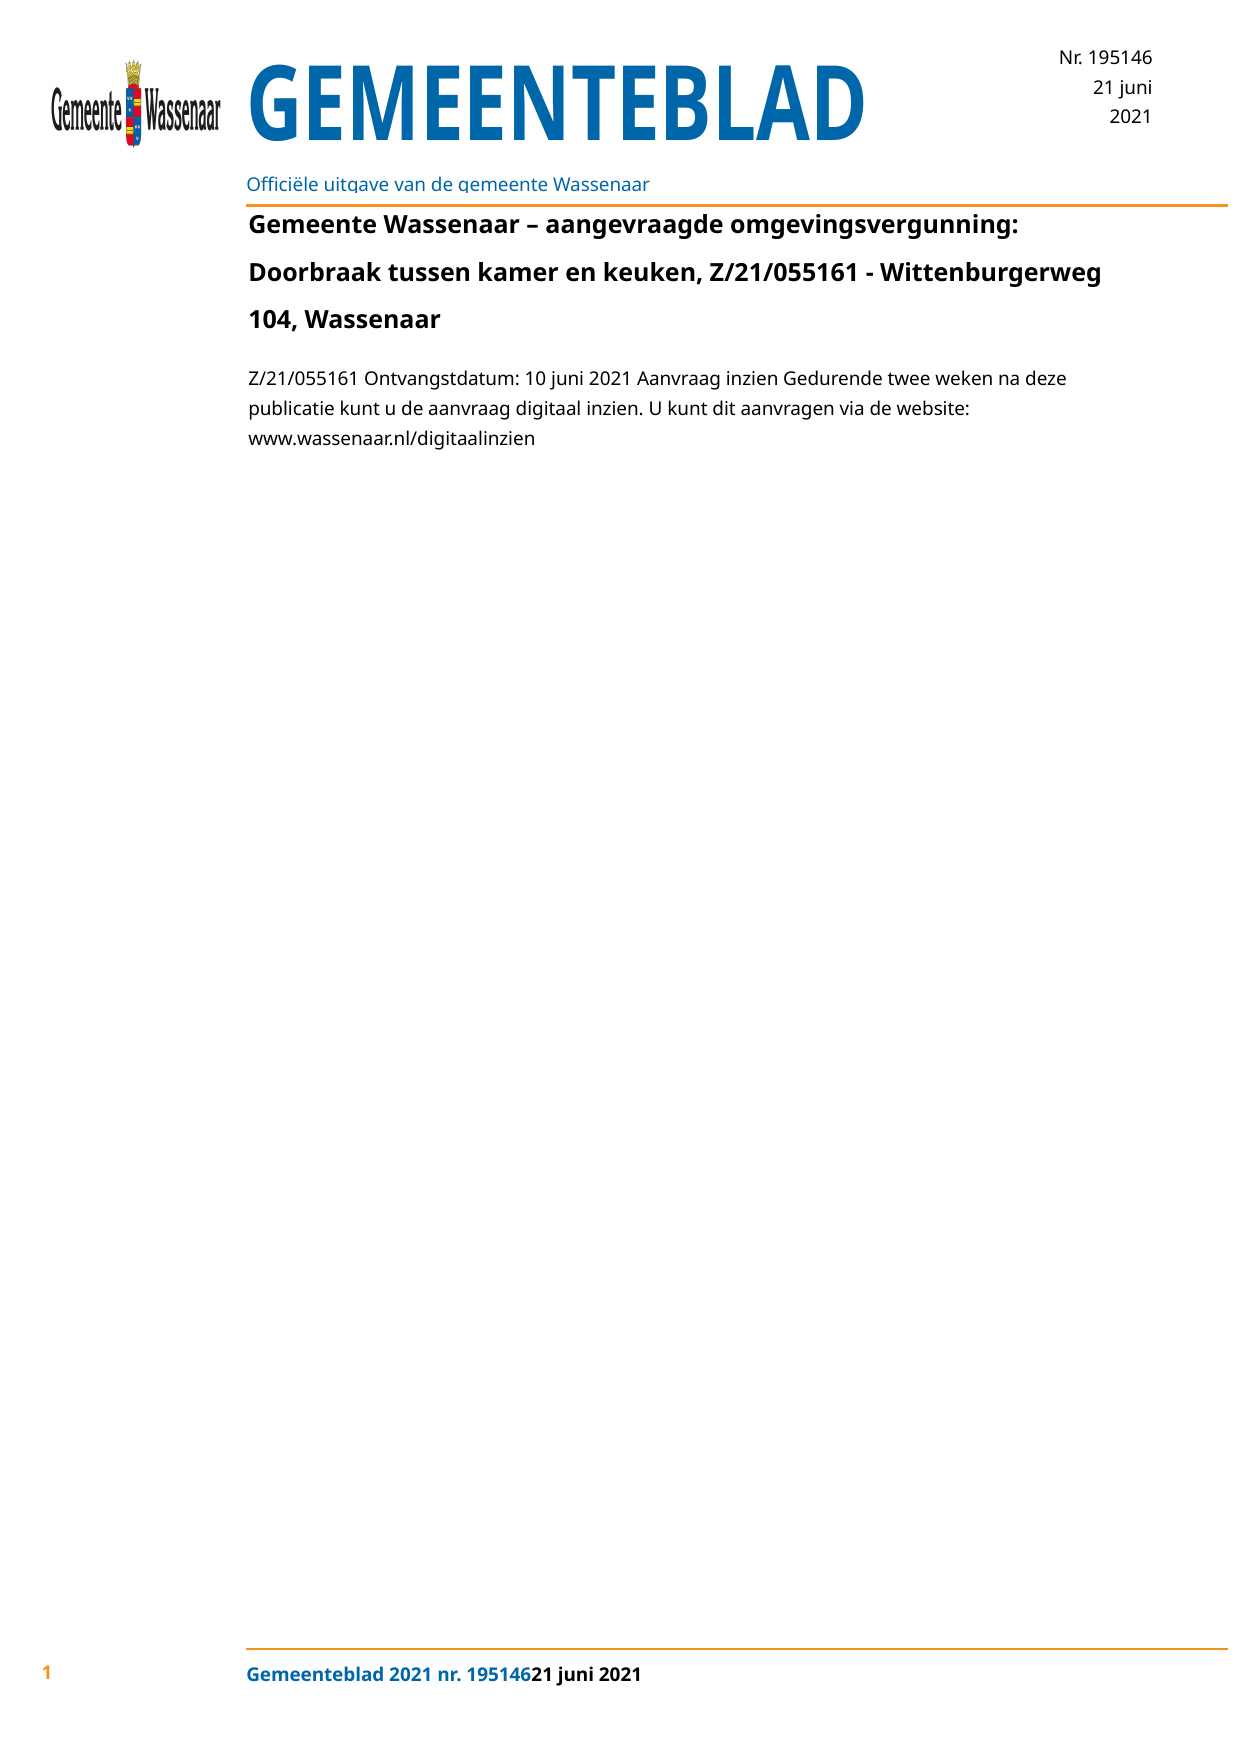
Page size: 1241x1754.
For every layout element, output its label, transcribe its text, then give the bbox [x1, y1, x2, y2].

text Z/21/055161 Ontvangstdatum: 10 juni 2021 Aanvraag inzien Gedurende twee weken na deze publicatie kunt u de aanvraag digitaal inzien. U kunt dit aanvragen via de website: www.wassenaar.nl/digitaalinzien [248, 366, 1152, 450]
text Gemeente Wassenaar – aangevraagde omgevingsvergunning: Doorbraak tussen kamer en keuken, Z/21/055161 - Wittenburgerweg 104, Wassenaar [248, 207, 1152, 336]
picture [41, 47, 231, 172]
